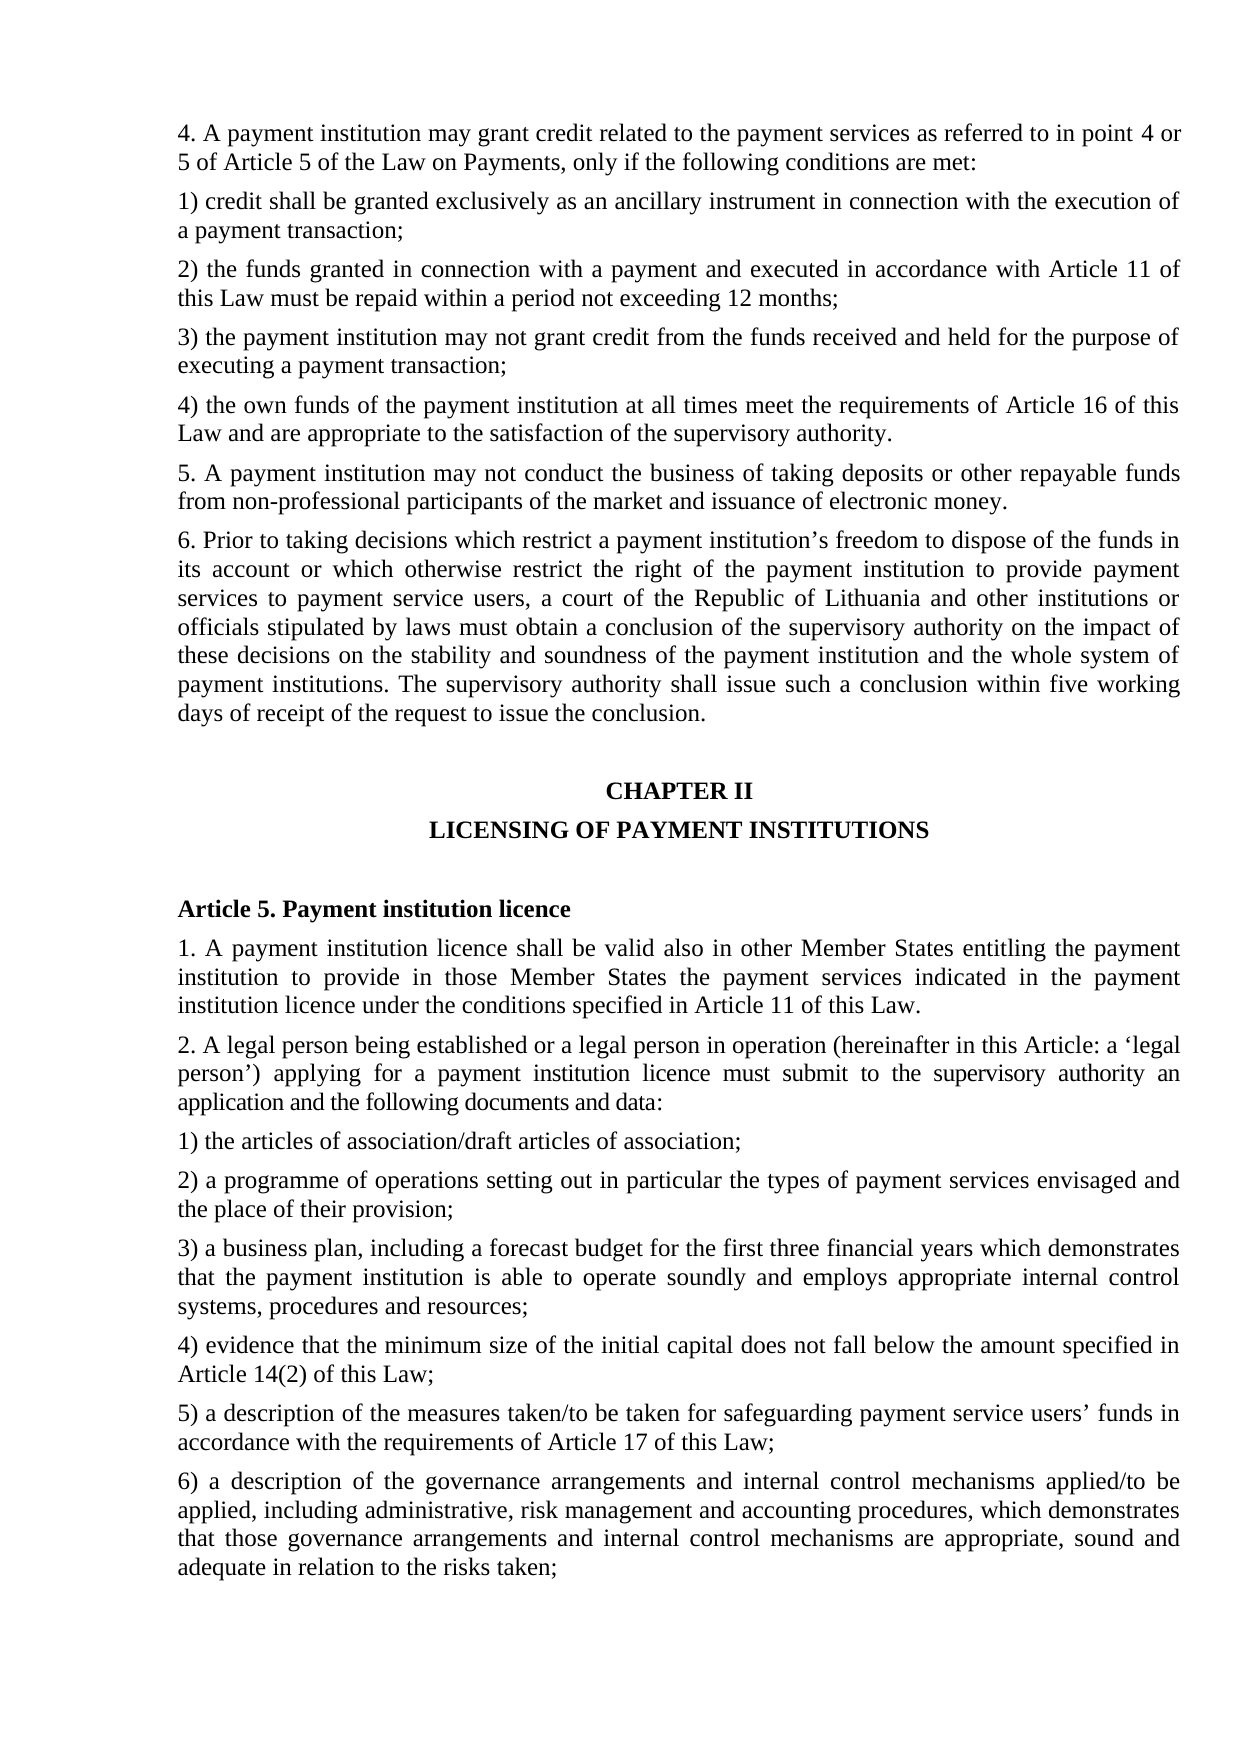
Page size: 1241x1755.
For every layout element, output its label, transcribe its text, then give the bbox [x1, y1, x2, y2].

text 2) a programme of operations setting out in particular the types of payment services envisaged and the place of their provision; [177, 1166, 1181, 1223]
text 1) credit shall be granted exclusively as an ancillary instrument in connection with the execution of a payment transaction; [177, 186, 1181, 243]
text 6) a description of the governance arrangements and internal control mechanisms applied/to be applied, including administrative, risk management and accounting procedures, which demonstrates that those governance arrangements and internal control mechanisms are appropriate, sound and adequate in relation to the risks taken; [177, 1466, 1181, 1581]
text 4. A payment institution may grant credit related to the payment services as referred to in point 4 or 5 of Article 5 of the Law on Payments, only if the following conditions are met: [177, 118, 1181, 176]
text 4) evidence that the minimum size of the initial capital does not fall below the amount specified in Article 14(2) of this Law; [177, 1330, 1181, 1388]
text 3) the payment institution may not grant credit from the funds received and held for the purpose of executing a payment transaction; [177, 322, 1181, 379]
text 6. Prior to taking decisions which restrict a payment institution’s freedom to dispose of the funds in its account or which otherwise restrict the right of the payment institution to provide payment services to payment service users, a court of the Republic of Lithuania and other institutions or officials stipulated by laws must obtain a conclusion of the supervisory authority on the impact of these decisions on the stability and soundness of the payment institution and the whole system of payment institutions. The supervisory authority shall issue such a conclusion within five working days of receipt of the request to issue the conclusion. [177, 526, 1181, 727]
text 4) the own funds of the payment institution at all times meet the requirements of Article 16 of this Law and are appropriate to the satisfaction of the supervisory authority. [177, 390, 1181, 447]
text LICENSING OF PAYMENT INSTITUTIONS [177, 816, 1181, 844]
text Article 5. Payment institution licence [177, 894, 1181, 923]
text 3) a business plan, including a forecast budget for the first three financial years which demonstrates that the payment institution is able to operate soundly and employs appropriate internal control systems, procedures and resources; [177, 1233, 1181, 1320]
text CHAPTER II [177, 776, 1181, 805]
text 5. A payment institution may not conduct the business of taking deposits or other repayable funds from non-professional participants of the market and issuance of electronic money. [177, 458, 1181, 515]
text 1. A payment institution licence shall be valid also in other Member States entitling the payment institution to provide in those Member States the payment services indicated in the payment institution licence under the conditions specified in Article 11 of this Law. [177, 933, 1181, 1019]
text 1) the articles of association/draft articles of association; [177, 1126, 1181, 1155]
text 2. A legal person being established or a legal person in operation (hereinafter in this Article: a ‘legal person’) applying for a payment institution licence must submit to the supervisory authority an application and the following documents and data: [177, 1030, 1181, 1116]
text 5) a description of the measures taken/to be taken for safeguarding payment service users’ funds in accordance with the requirements of Article 17 of this Law; [177, 1398, 1181, 1456]
text 2) the funds granted in connection with a payment and executed in accordance with Article 11 of this Law must be repaid within a period not exceeding 12 months; [177, 254, 1181, 311]
